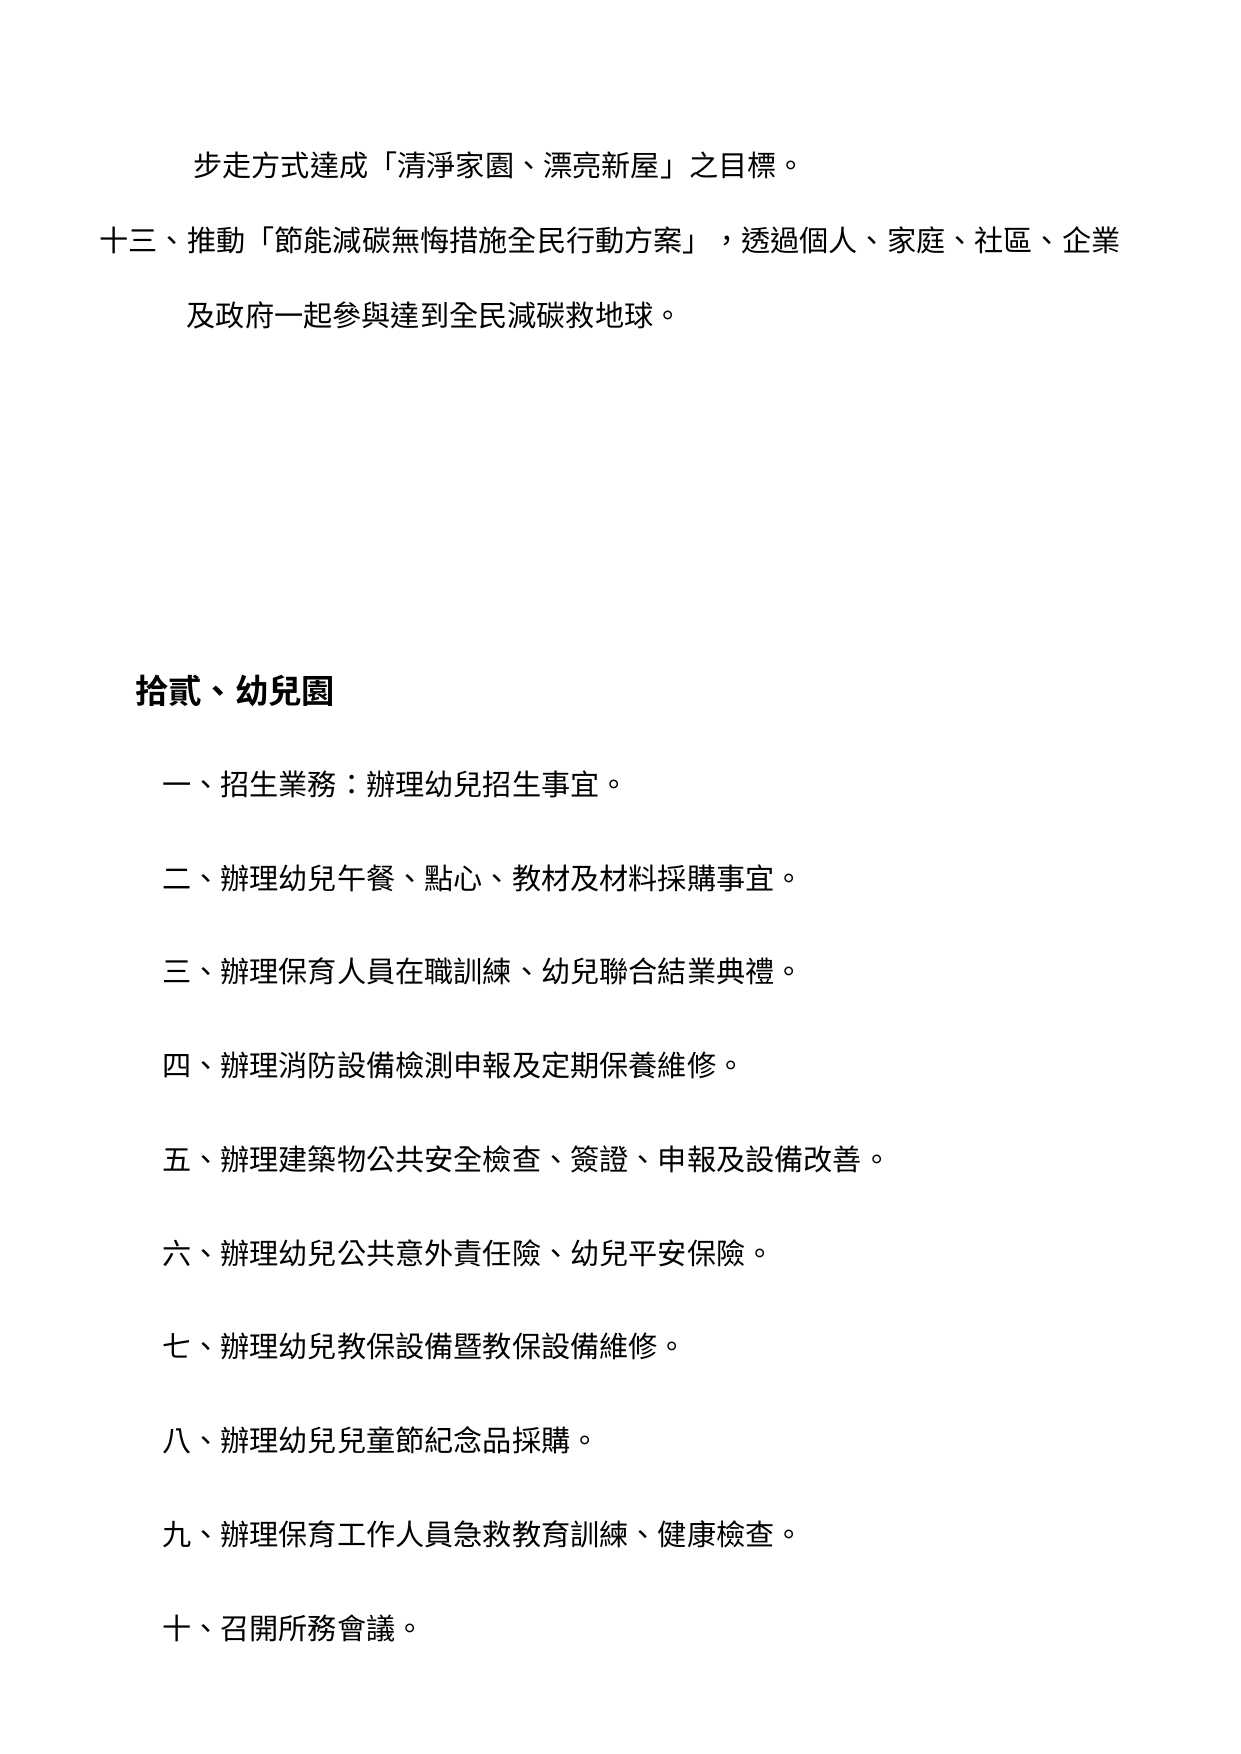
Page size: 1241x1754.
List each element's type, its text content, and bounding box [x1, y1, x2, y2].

text 步走方式達成「清淨家園、漂亮新屋」之目標。 [99, 126, 1122, 201]
text 二、辦理幼兒午餐、點心、教材及材料採購事宜。 [118, 839, 1122, 914]
text 九、辦理保育工作人員急救教育訓練、健康檢查。 [118, 1495, 1122, 1570]
text 六、辦理幼兒公共意外責任險、幼兒平安保險。 [118, 1214, 1122, 1289]
text 四、辦理消防設備檢測申報及定期保養維修。 [118, 1026, 1122, 1101]
text 十、召開所務會議。 [118, 1589, 1122, 1664]
text 及政府一起參與達到全民減碳救地球。 [186, 276, 1122, 351]
text 十三、推動「節能減碳無悔措施全民行動方案」，透過個人、家庭、社區、企業 [99, 201, 1122, 276]
text 拾貳、幼兒園 [118, 651, 1122, 726]
text 七、辦理幼兒教保設備暨教保設備維修。 [118, 1308, 1122, 1383]
text 一、招生業務：辦理幼兒招生事宜。 [118, 745, 1122, 820]
text 八、辦理幼兒兒童節紀念品採購。 [118, 1401, 1122, 1476]
text 三、辦理保育人員在職訓練、幼兒聯合結業典禮。 [118, 933, 1122, 1008]
text 五、辦理建築物公共安全檢查、簽證、申報及設備改善。 [118, 1120, 1122, 1195]
